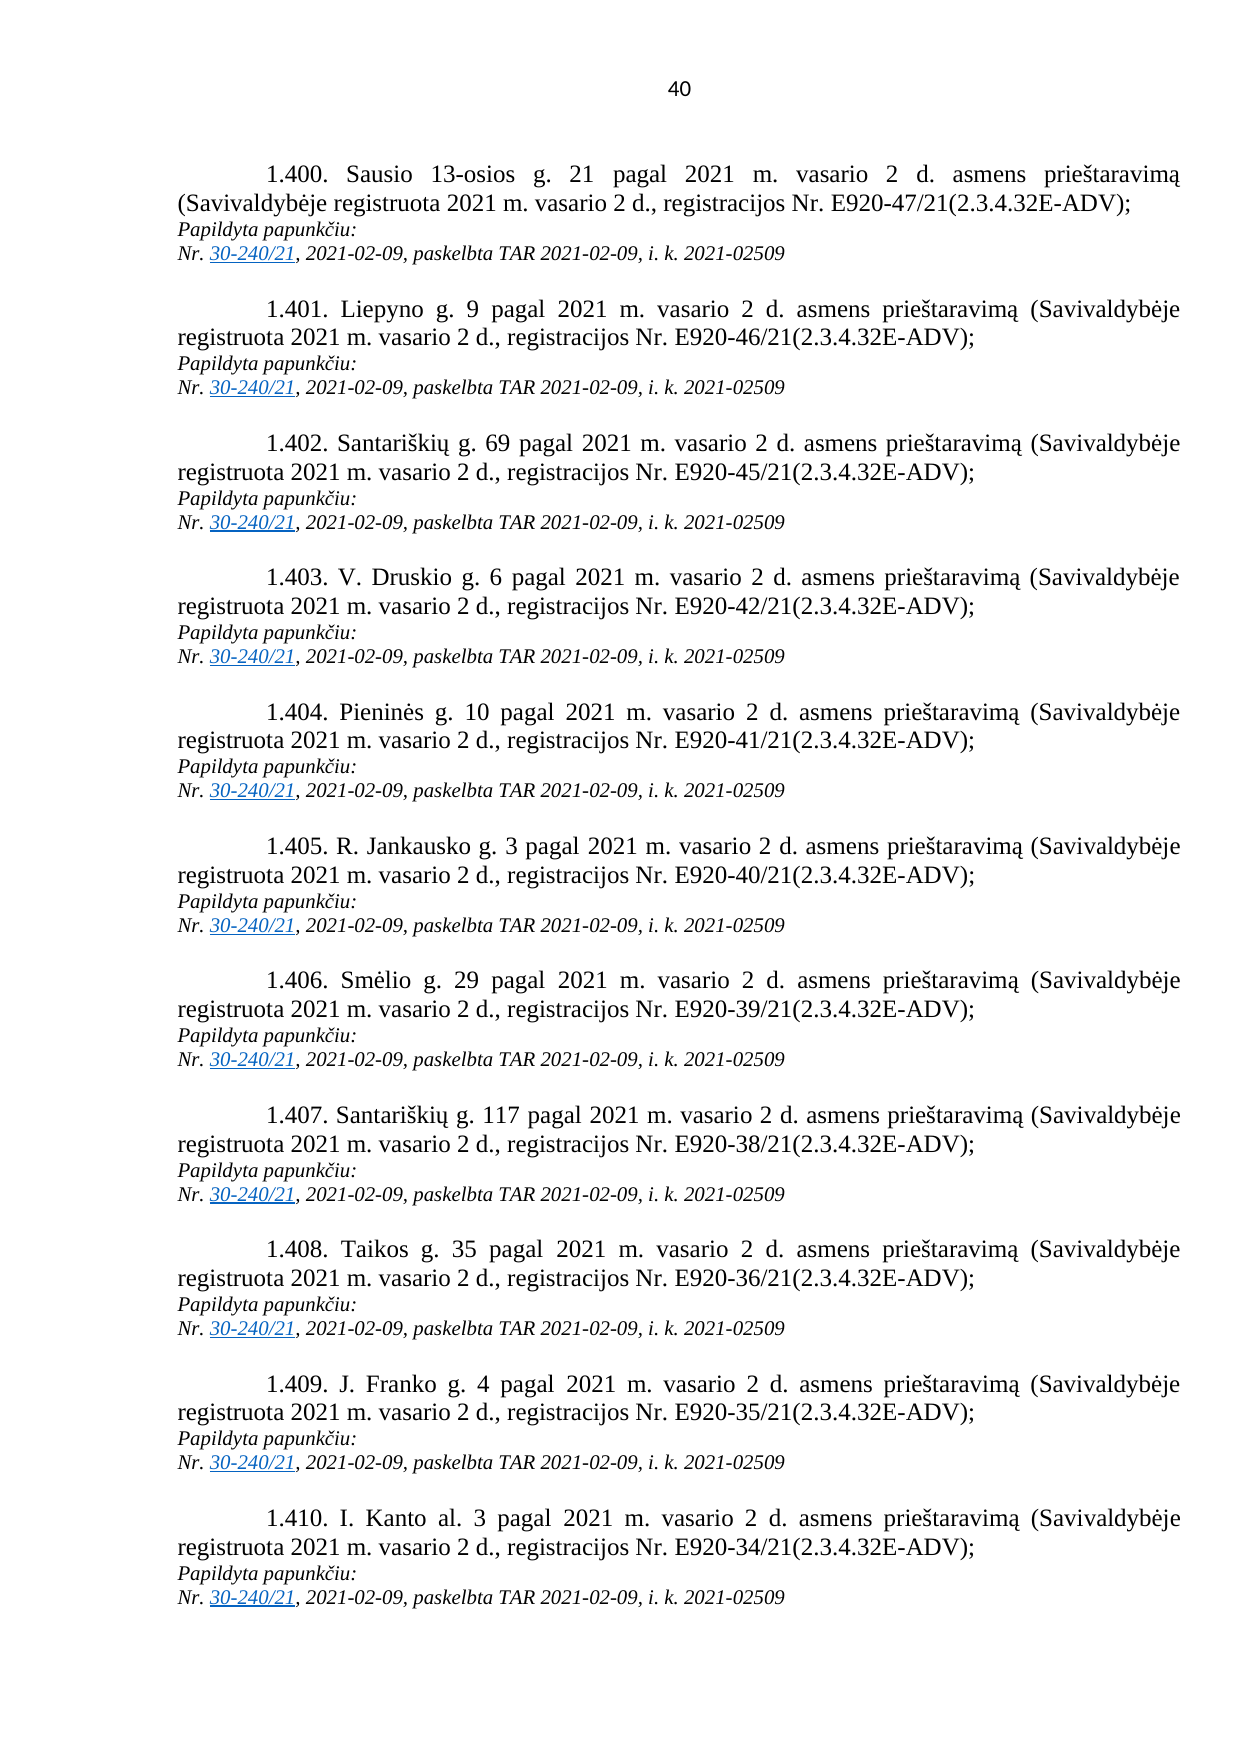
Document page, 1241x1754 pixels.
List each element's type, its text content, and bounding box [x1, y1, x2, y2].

text Papildyta papunkčiu: [177, 351, 1181, 375]
text Papildyta papunkčiu: [177, 1426, 1181, 1450]
text Papildyta papunkčiu: [177, 486, 1181, 510]
text Nr. 30-240/21, 2021-02-09, paskelbta TAR 2021-02-09, i. k. 2021-02509 [177, 1585, 1181, 1609]
text Nr. 30-240/21, 2021-02-09, paskelbta TAR 2021-02-09, i. k. 2021-02509 [177, 913, 1181, 937]
text 1.402. Santariškių g. 69 pagal 2021 m. vasario 2 d. asmens prieštaravimą (Savivaldybėje registruota 2021 m. vasario 2 d., registracijos Nr. E920-45/21(2.3.4.32E-ADV); [177, 428, 1181, 486]
text 1.403. V. Druskio g. 6 pagal 2021 m. vasario 2 d. asmens prieštaravimą (Savivaldybėje registruota 2021 m. vasario 2 d., registracijos Nr. E920-42/21(2.3.4.32E-ADV); [177, 562, 1181, 620]
text Papildyta papunkčiu: [177, 1292, 1181, 1316]
text Nr. 30-240/21, 2021-02-09, paskelbta TAR 2021-02-09, i. k. 2021-02509 [177, 1450, 1181, 1474]
text 1.409. J. Franko g. 4 pagal 2021 m. vasario 2 d. asmens prieštaravimą (Savivaldybėje registruota 2021 m. vasario 2 d., registracijos Nr. E920-35/21(2.3.4.32E-ADV); [177, 1369, 1181, 1426]
text Nr. 30-240/21, 2021-02-09, paskelbta TAR 2021-02-09, i. k. 2021-02509 [177, 1047, 1181, 1071]
text 1.408. Taikos g. 35 pagal 2021 m. vasario 2 d. asmens prieštaravimą (Savivaldybėje registruota 2021 m. vasario 2 d., registracijos Nr. E920-36/21(2.3.4.32E-ADV); [177, 1234, 1181, 1292]
text 1.406. Smėlio g. 29 pagal 2021 m. vasario 2 d. asmens prieštaravimą (Savivaldybėje registruota 2021 m. vasario 2 d., registracijos Nr. E920-39/21(2.3.4.32E-ADV); [177, 966, 1181, 1023]
text 1.405. R. Jankausko g. 3 pagal 2021 m. vasario 2 d. asmens prieštaravimą (Savivaldybėje registruota 2021 m. vasario 2 d., registracijos Nr. E920-40/21(2.3.4.32E-ADV); [177, 831, 1181, 889]
text Nr. 30-240/21, 2021-02-09, paskelbta TAR 2021-02-09, i. k. 2021-02509 [177, 644, 1181, 668]
text Nr. 30-240/21, 2021-02-09, paskelbta TAR 2021-02-09, i. k. 2021-02509 [177, 1316, 1181, 1340]
text 1.401. Liepyno g. 9 pagal 2021 m. vasario 2 d. asmens prieštaravimą (Savivaldybėje registruota 2021 m. vasario 2 d., registracijos Nr. E920-46/21(2.3.4.32E-ADV); [177, 294, 1181, 351]
text 1.410. I. Kanto al. 3 pagal 2021 m. vasario 2 d. asmens prieštaravimą (Savivaldybėje registruota 2021 m. vasario 2 d., registracijos Nr. E920-34/21(2.3.4.32E-ADV); [177, 1503, 1181, 1561]
text 1.404. Pieninės g. 10 pagal 2021 m. vasario 2 d. asmens prieštaravimą (Savivaldybėje registruota 2021 m. vasario 2 d., registracijos Nr. E920-41/21(2.3.4.32E-ADV); [177, 697, 1181, 754]
text Papildyta papunkčiu: [177, 1561, 1181, 1585]
text Nr. 30-240/21, 2021-02-09, paskelbta TAR 2021-02-09, i. k. 2021-02509 [177, 778, 1181, 802]
text Papildyta papunkčiu: [177, 754, 1181, 778]
text Papildyta papunkčiu: [177, 889, 1181, 913]
text Nr. 30-240/21, 2021-02-09, paskelbta TAR 2021-02-09, i. k. 2021-02509 [177, 510, 1181, 534]
text Nr. 30-240/21, 2021-02-09, paskelbta TAR 2021-02-09, i. k. 2021-02509 [177, 1182, 1181, 1206]
text 1.400. Sausio 13-osios g. 21 pagal 2021 m. vasario 2 d. asmens prieštaravimą (Savivaldybėje registruota 2021 m. vasario 2 d., registracijos Nr. E920-47/21(2.3.4.32E-ADV); [177, 159, 1181, 217]
text Papildyta papunkčiu: [177, 1023, 1181, 1047]
text Papildyta papunkčiu: [177, 217, 1181, 241]
text Nr. 30-240/21, 2021-02-09, paskelbta TAR 2021-02-09, i. k. 2021-02509 [177, 241, 1181, 265]
text 1.407. Santariškių g. 117 pagal 2021 m. vasario 2 d. asmens prieštaravimą (Savivaldybėje registruota 2021 m. vasario 2 d., registracijos Nr. E920-38/21(2.3.4.32E-ADV); [177, 1100, 1181, 1157]
text Papildyta papunkčiu: [177, 1157, 1181, 1182]
text Papildyta papunkčiu: [177, 620, 1181, 644]
text Nr. 30-240/21, 2021-02-09, paskelbta TAR 2021-02-09, i. k. 2021-02509 [177, 375, 1181, 399]
